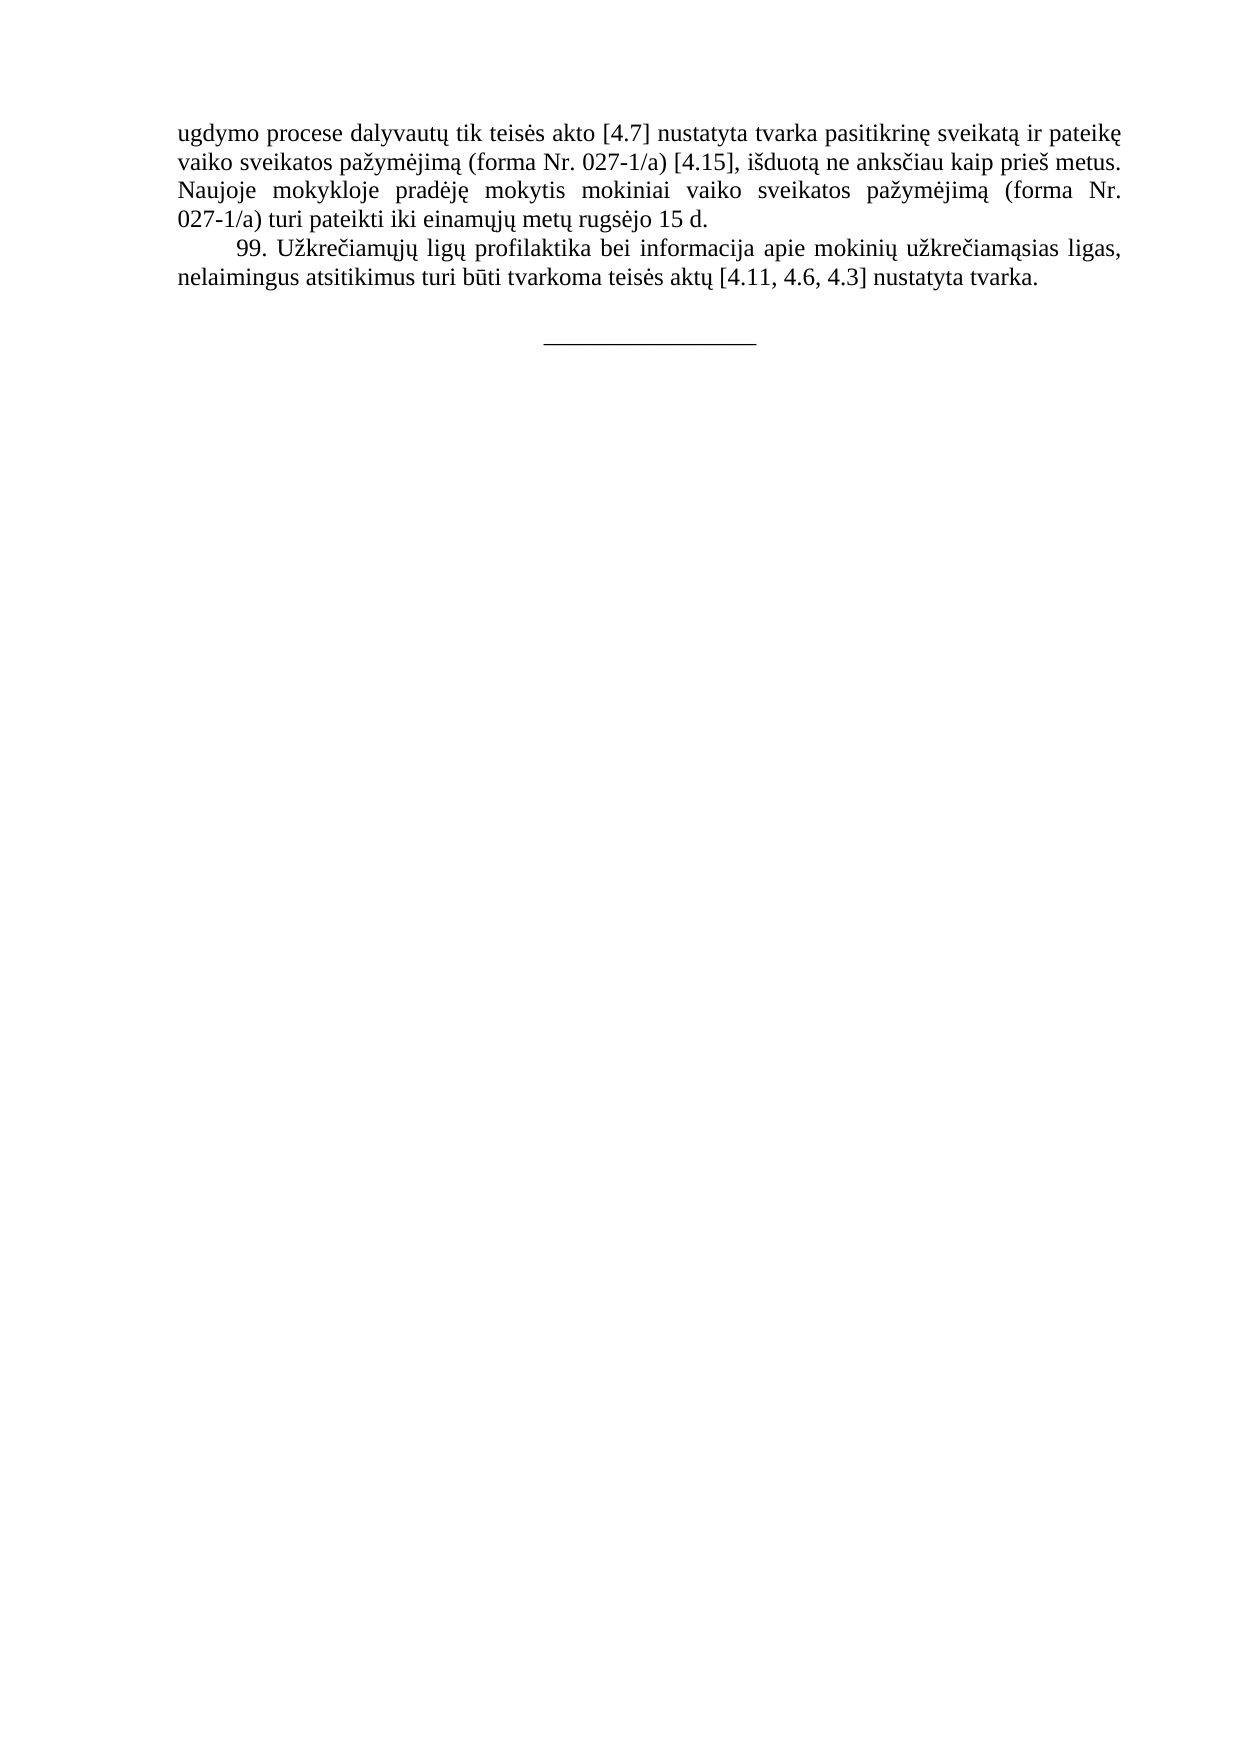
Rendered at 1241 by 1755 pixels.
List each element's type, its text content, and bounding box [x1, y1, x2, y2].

text _________________ [177, 319, 1122, 348]
text ugdymo procese dalyvautų tik teisės akto [4.7] nustatyta tvarka pasitikrinę sveikatą ir pateikę vaiko sveikatos pažymėjimą (forma Nr. 027-1/a) [4.15], išduotą ne anksčiau kaip prieš metus. Naujoje mokykloje pradėję mokytis mokiniai vaiko sveikatos pažymėjimą (forma Nr. 027-1/a) turi pateikti iki einamųjų metų rugsėjo 15 d. [177, 118, 1122, 233]
text 99. Užkrečiamųjų ligų profilaktika bei informacija apie mokinių užkrečiamąsias ligas, nelaimingus atsitikimus turi būti tvarkoma teisės aktų [4.11, 4.6, 4.3] nustatyta tvarka. [177, 233, 1122, 291]
